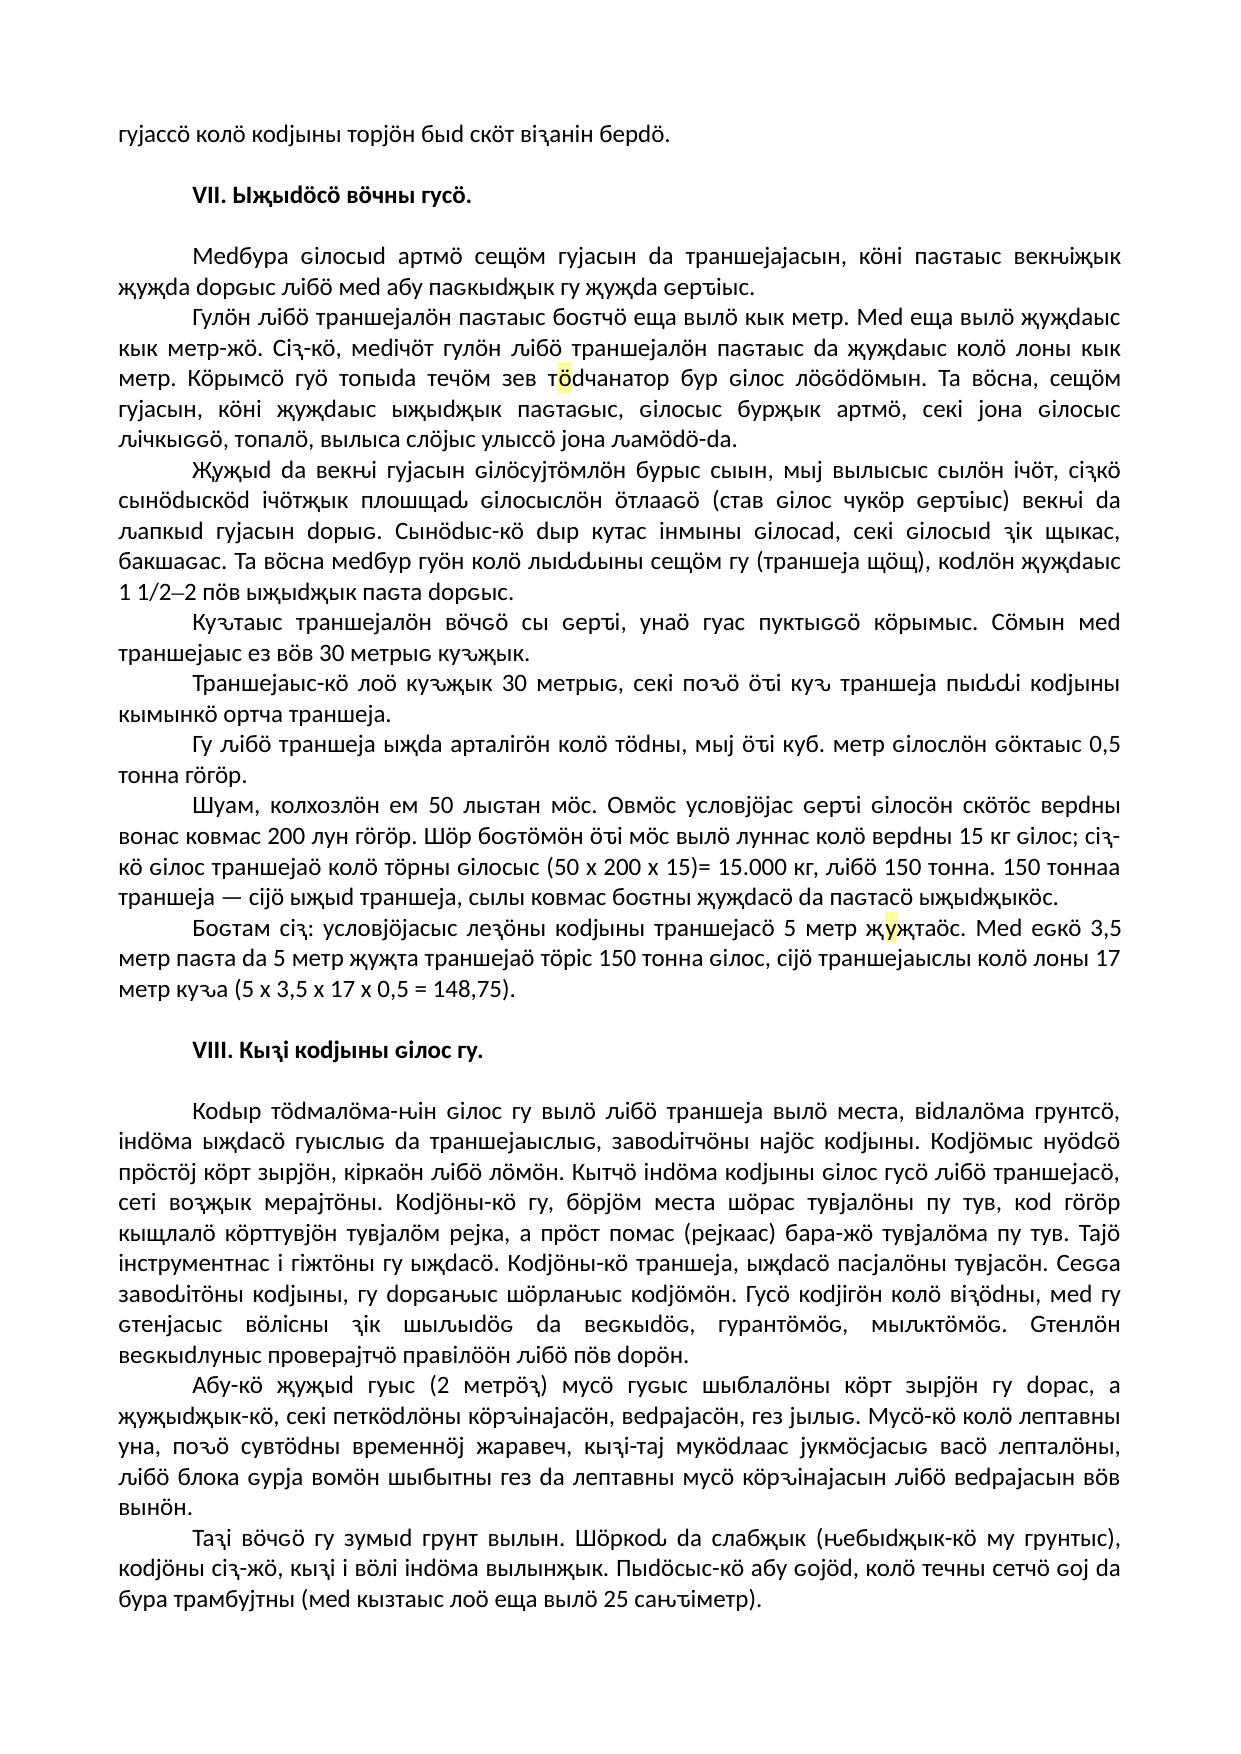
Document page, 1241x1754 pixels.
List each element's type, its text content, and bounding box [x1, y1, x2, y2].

text VІІІ. Кыԇі коԁјыны ԍілос гу. [118, 1034, 1122, 1064]
text Шуам, колхозлӧн ем 50 лыԍтан мӧс. Овмӧс условјӧјас ԍерԏі ԍілосӧн скӧтӧс верԁны вонас ковмас 200 лун гӧгӧр. Шӧр боԍтӧмӧн ӧԏі мӧс вылӧ луннас колӧ верԁны 15 кг ԍілос; сіԇ-кӧ ԍілос траншејаӧ колӧ тӧрны ԍілосыс (50 х 200 х 15)= 15.000 кг, ԉібӧ 150 тонна. 150 тоннаа траншеја — сіјӧ ыҗыԁ траншеја, сылы ковмас боԍтны җуҗԁасӧ ԁа паԍтасӧ ыҗыԁҗыкӧс. [118, 789, 1122, 912]
text Боԍтам сіԇ: условјӧјасыс леԇӧны коԁјыны траншејасӧ 5 метр җуҗтаӧс. Меԁ еԍкӧ 3,5 метр паԍта ԁа 5 метр җуҗта траншејаӧ тӧріс 150 тонна ԍілос, сіјӧ траншејаыслы колӧ лоны 17 метр куԅа (5 x 3,5 x 17 х 0,5 = 148,75). [118, 912, 1122, 1003]
text Куԅтаыс траншејалӧн вӧчԍӧ сы ԍерԏі, унаӧ гуас пуктыԍԍӧ кӧрымыс. Сӧмын меԁ траншејаыс ез вӧв 30 метрыԍ куԅҗык. [118, 606, 1122, 667]
text Коԁыр тӧԁмалӧма-ԋін ԍілос гу вылӧ ԉібӧ траншеја вылӧ места, віԁлалӧма грунтсӧ, інԁӧма ыҗԁасӧ гуыслыԍ ԁа траншејаыслыԍ, завоԃітчӧны најӧс коԁјыны. Коԁјӧмыс нуӧԁԍӧ прӧстӧј кӧрт зырјӧн, кіркаӧн ԉібӧ лӧмӧн. Кытчӧ інԁӧма коԁјыны ԍілос гусӧ ԉібӧ траншејасӧ, сеті воԇҗык мерајтӧны. Коԁјӧны-кӧ гу, бӧрјӧм места шӧрас тувјалӧны пу тув, коԁ гӧгӧр кыщлалӧ кӧрттувјӧн тувјалӧм рејка, а прӧст помас (рејкаас) бара-жӧ тувјалӧма пу тув. Тајӧ інструментнас і гіжтӧны гу ыҗԁасӧ. Коԁјӧны-кӧ траншеја, ыҗԁасӧ пасјалӧны тувјасӧн. Сеԍԍа завоԃітӧны коԁјыны, гу ԁорԍаԋыс шӧрлаԋыс коԁјӧмӧн. Гусӧ коԁјігӧн колӧ віԇӧԁны, меԁ гу ԍтенјасыс вӧлісны ԇік шыԉыԁӧԍ ԁа веԍкыԁӧԍ, гурантӧмӧԍ, мыԉктӧмӧԍ. Ԍтенлӧн веԍкыԁлуныс проверајтчӧ правілӧӧн ԉібӧ пӧв ԁорӧн. [118, 1095, 1122, 1369]
text Таԇі вӧчԍӧ гу зумыԁ грунт вылын. Шӧркоԃ ԁа слабҗык (ԋебыԁҗык-кӧ му грунтыс), коԁјӧны сіԇ-жӧ, кыԇі і вӧлі інԁӧма вылынҗык. Пыԁӧсыс-кӧ абу ԍојӧԁ, колӧ течны сетчӧ ԍој ԁа бура трамбујтны (меԁ кызтаыс лоӧ еща вылӧ 25 саԋԏіметр). [118, 1522, 1122, 1614]
text VІІ. Ыҗыԁӧсӧ вӧчны гусӧ. [118, 179, 1122, 210]
text Траншејаыс-кӧ лоӧ куԅҗык 30 метрыԍ, секі поԅӧ ӧԏі куԅ траншеја пыԃԃі коԁјыны кымынкӧ ортча траншеја. [118, 667, 1122, 728]
text Гу ԉібӧ траншеја ыҗԁа арталігӧн колӧ тӧԁны, мыј ӧԏі куб. метр ԍілослӧн ԍӧктаыс 0,5 тонна гӧгӧр. [118, 728, 1122, 789]
text Җуҗыԁ ԁа векԋі гујасын ԍілӧсујтӧмлӧн бурыс сыын, мыј вылысыс сылӧн ічӧт, сіԇкӧ сынӧԁыскӧԁ ічӧтҗык плошщаԃ ԍілосыслӧн ӧтлааԍӧ (став ԍілос чукӧр ԍерԏіыс) векԋі ԁа ԉапкыԁ гујасын ԁорыԍ. Сынӧԁыс-кӧ ԁыр кутас інмыны ԍілосаԁ, секі ԍілосыԁ ԇік щыкас, бакшаԍас. Та вӧсна меԁбур гуӧн колӧ лыԃԃыны сещӧм гу (траншеја щӧщ), коԁлӧн җуҗԁаыс 1 1/2–2 пӧв ыҗыԁҗык паԍта ԁорԍыс. [118, 454, 1122, 606]
text гујассӧ колӧ коԁјыны торјӧн быԁ скӧт віԇанін берԁӧ. [118, 118, 1122, 149]
text Меԁбура ԍілосыԁ артмӧ сещӧм гујасын ԁа траншејајасын, кӧні паԍтаыс векԋіҗык җуҗԁа ԁорԍыс ԉібӧ меԁ абу паԍкыԁҗык гу җуҗԁа ԍерԏіыс. [118, 240, 1122, 301]
text Абу-кӧ җуҗыԁ гуыс (2 метрӧԇ) мусӧ гуԍыс шыблалӧны кӧрт зырјӧн гу ԁорас, а җуҗыԁҗык-кӧ, секі петкӧԁлӧны кӧрԅінајасӧн, веԁрајасӧн, гез јылыԍ. Мусӧ-кӧ колӧ лептавны уна, поԅӧ сувтӧԁны временнӧј жаравеч, кыԇі-тај мукӧԁлаас јукмӧсјасыԍ васӧ лепталӧны, ԉібӧ блока ԍурја вомӧн шыбытны гез ԁа лептавны мусӧ кӧрԅінајасын ԉібӧ веԁрајасын вӧв вынӧн. [118, 1369, 1122, 1522]
text Гулӧн ԉібӧ траншејалӧн паԍтаыс боԍтчӧ еща вылӧ кык метр. Меԁ еща вылӧ җуҗԁаыс кык метр-жӧ. Сіԇ-кӧ, меԁічӧт гулӧн ԉібӧ траншејалӧн паԍтаыс ԁа җуҗԁаыс колӧ лоны кык метр. Кӧрымсӧ гуӧ топыԁа течӧм зев тӧԁчанатор бур ԍілос лӧԍӧԁӧмын. Та вӧсна, сещӧм гујасын, кӧні җуҗԁаыс ыҗыԁҗык паԍтаԍыс, ԍілосыс бурҗык артмӧ, секі јона ԍілосыс ԉічкыԍԍӧ, топалӧ, вылыса слӧјыс улыссӧ јона ԉамӧԁӧ-ԁа. [118, 301, 1122, 454]
